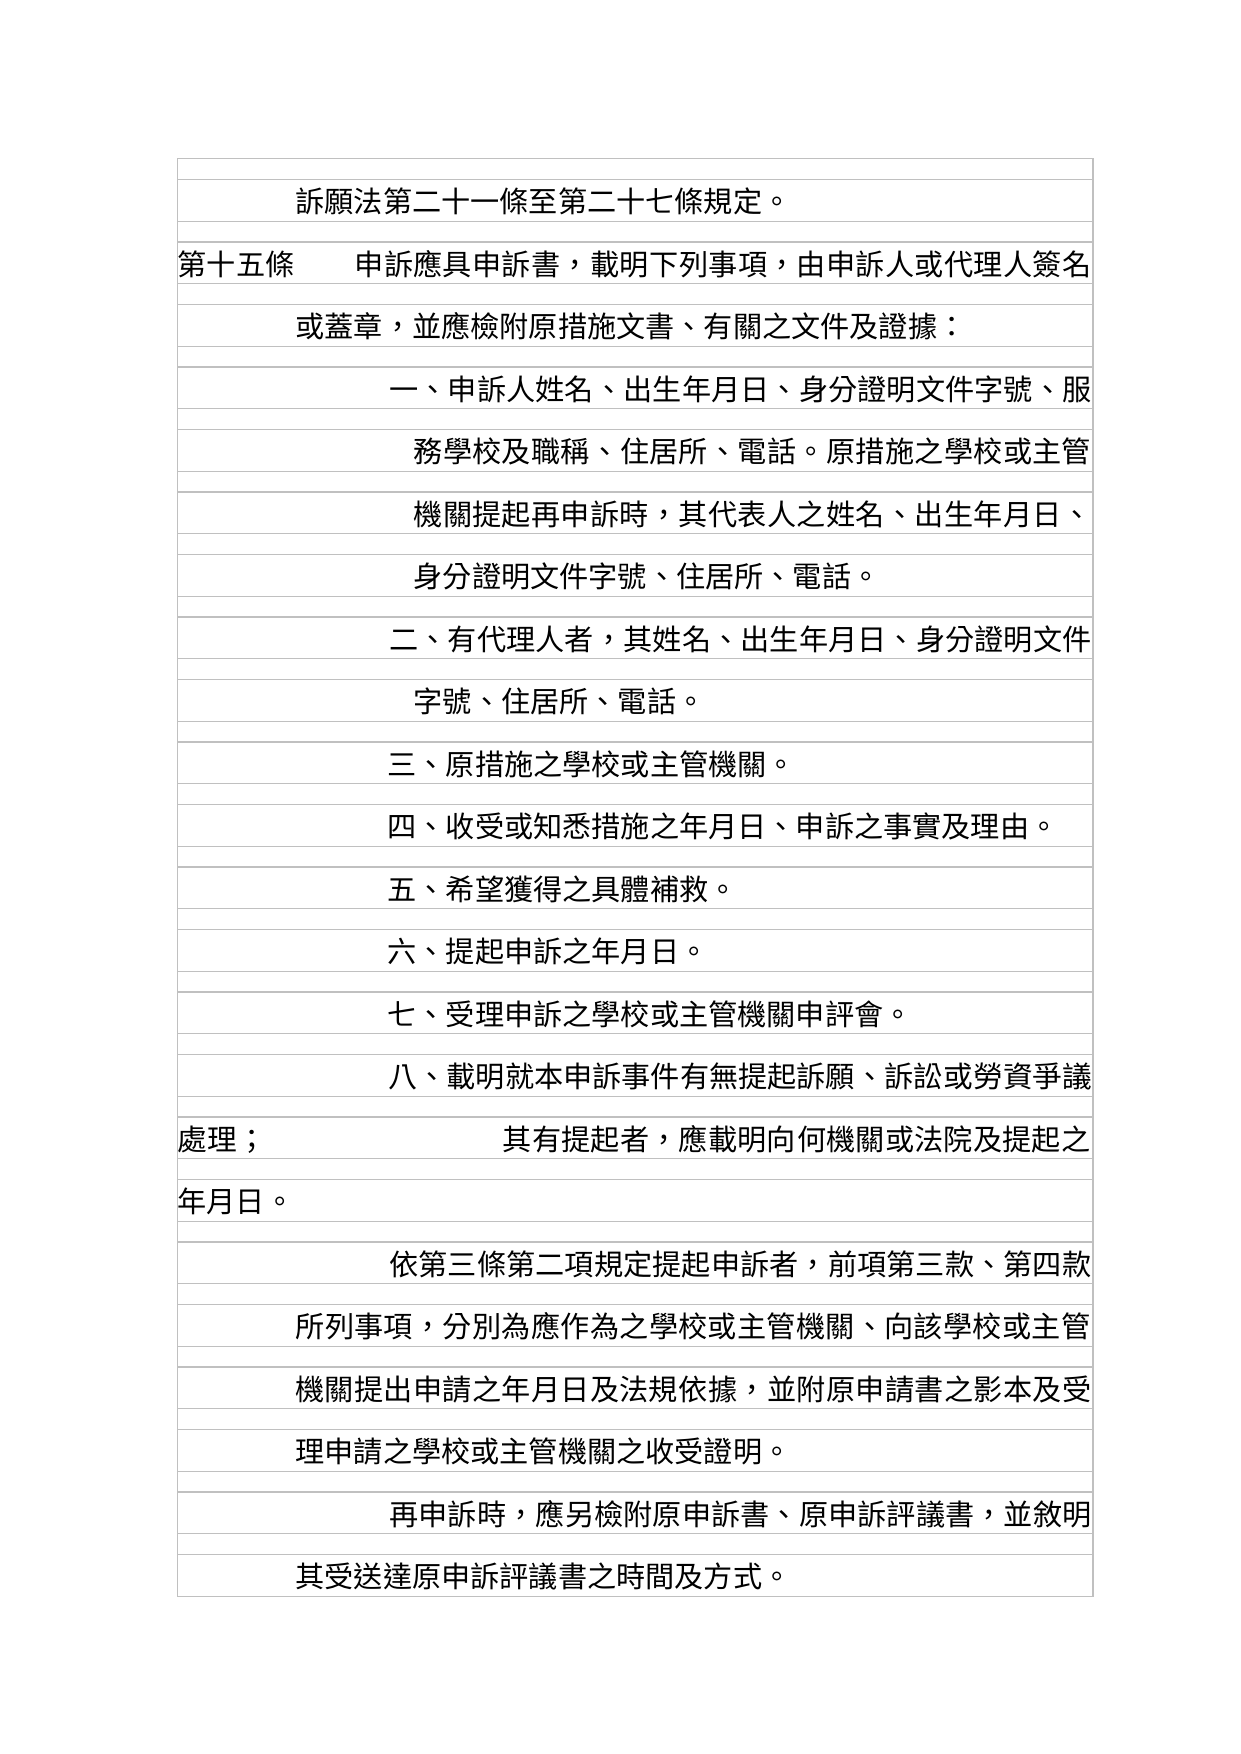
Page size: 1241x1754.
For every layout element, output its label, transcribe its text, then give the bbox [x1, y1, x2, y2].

text [178, 1347, 1092, 1366]
text 五、希望獲得之具體補救。 [178, 868, 1092, 908]
text [178, 784, 1092, 804]
text [178, 1534, 1092, 1554]
text [178, 347, 1092, 366]
text [178, 1284, 1092, 1304]
text 或蓋章，並應檢附原措施文書、有關之文件及證據： [178, 305, 1092, 346]
text 六、提起申訴之年月日。 [178, 930, 1092, 971]
text 理申請之學校或主管機關之收受證明。 [178, 1430, 1092, 1471]
text 機關提出申請之年月日及法規依據，並附原申請書之影本及受 [178, 1368, 1092, 1408]
text [178, 597, 1092, 616]
text 八、載明就本申訴事件有無提起訴願、訴訟或勞資爭議 [178, 1055, 1092, 1096]
text 務學校及職稱、住居所、電話。原措施之學校或主管 [178, 430, 1092, 471]
text 第十五條 申訴應具申訴書，載明下列事項，由申訴人或代理人簽名 [178, 243, 1092, 283]
text 一、申訴人姓名、出生年月日、身分證明文件字號、服 [178, 368, 1092, 408]
text 二、有代理人者，其姓名、出生年月日、身分證明文件 [178, 618, 1092, 658]
text [178, 159, 1092, 179]
text 再申訴時，應另檢附原申訴書、原申訴評議書，並敘明 [178, 1493, 1092, 1533]
text 四、收受或知悉措施之年月日、申訴之事實及理由。 [178, 805, 1092, 846]
text [178, 284, 1092, 304]
text 七、受理申訴之學校或主管機關申評會。 [178, 993, 1092, 1033]
text 訴願法第二十一條至第二十七條規定。 [178, 180, 1092, 221]
text [178, 1034, 1092, 1054]
text [178, 534, 1092, 554]
text [178, 1097, 1092, 1116]
text [178, 659, 1092, 679]
text [178, 847, 1092, 866]
text [178, 972, 1092, 991]
text 處理； 其有提起者，應載明向何機關或法院及提起之 [178, 1118, 1092, 1158]
text 年月日。 [178, 1180, 1092, 1221]
text 身分證明文件字號、住居所、電話。 [178, 555, 1092, 596]
text [178, 1409, 1092, 1429]
text [178, 909, 1092, 929]
text 字號、住居所、電話。 [178, 680, 1092, 721]
text [178, 409, 1092, 429]
text 依第三條第二項規定提起申訴者，前項第三款、第四款 [178, 1243, 1092, 1283]
text [178, 472, 1092, 491]
text 所列事項，分別為應作為之學校或主管機關、向該學校或主管 [178, 1305, 1092, 1346]
text [178, 1222, 1092, 1241]
text [178, 1159, 1092, 1179]
text [178, 1472, 1092, 1491]
text 三、原措施之學校或主管機關。 [178, 743, 1092, 783]
text [178, 722, 1092, 741]
text 機關提起再申訴時，其代表人之姓名、出生年月日、 [178, 493, 1092, 533]
text [178, 222, 1092, 241]
text 其受送達原申訴評議書之時間及方式。 [178, 1555, 1092, 1596]
